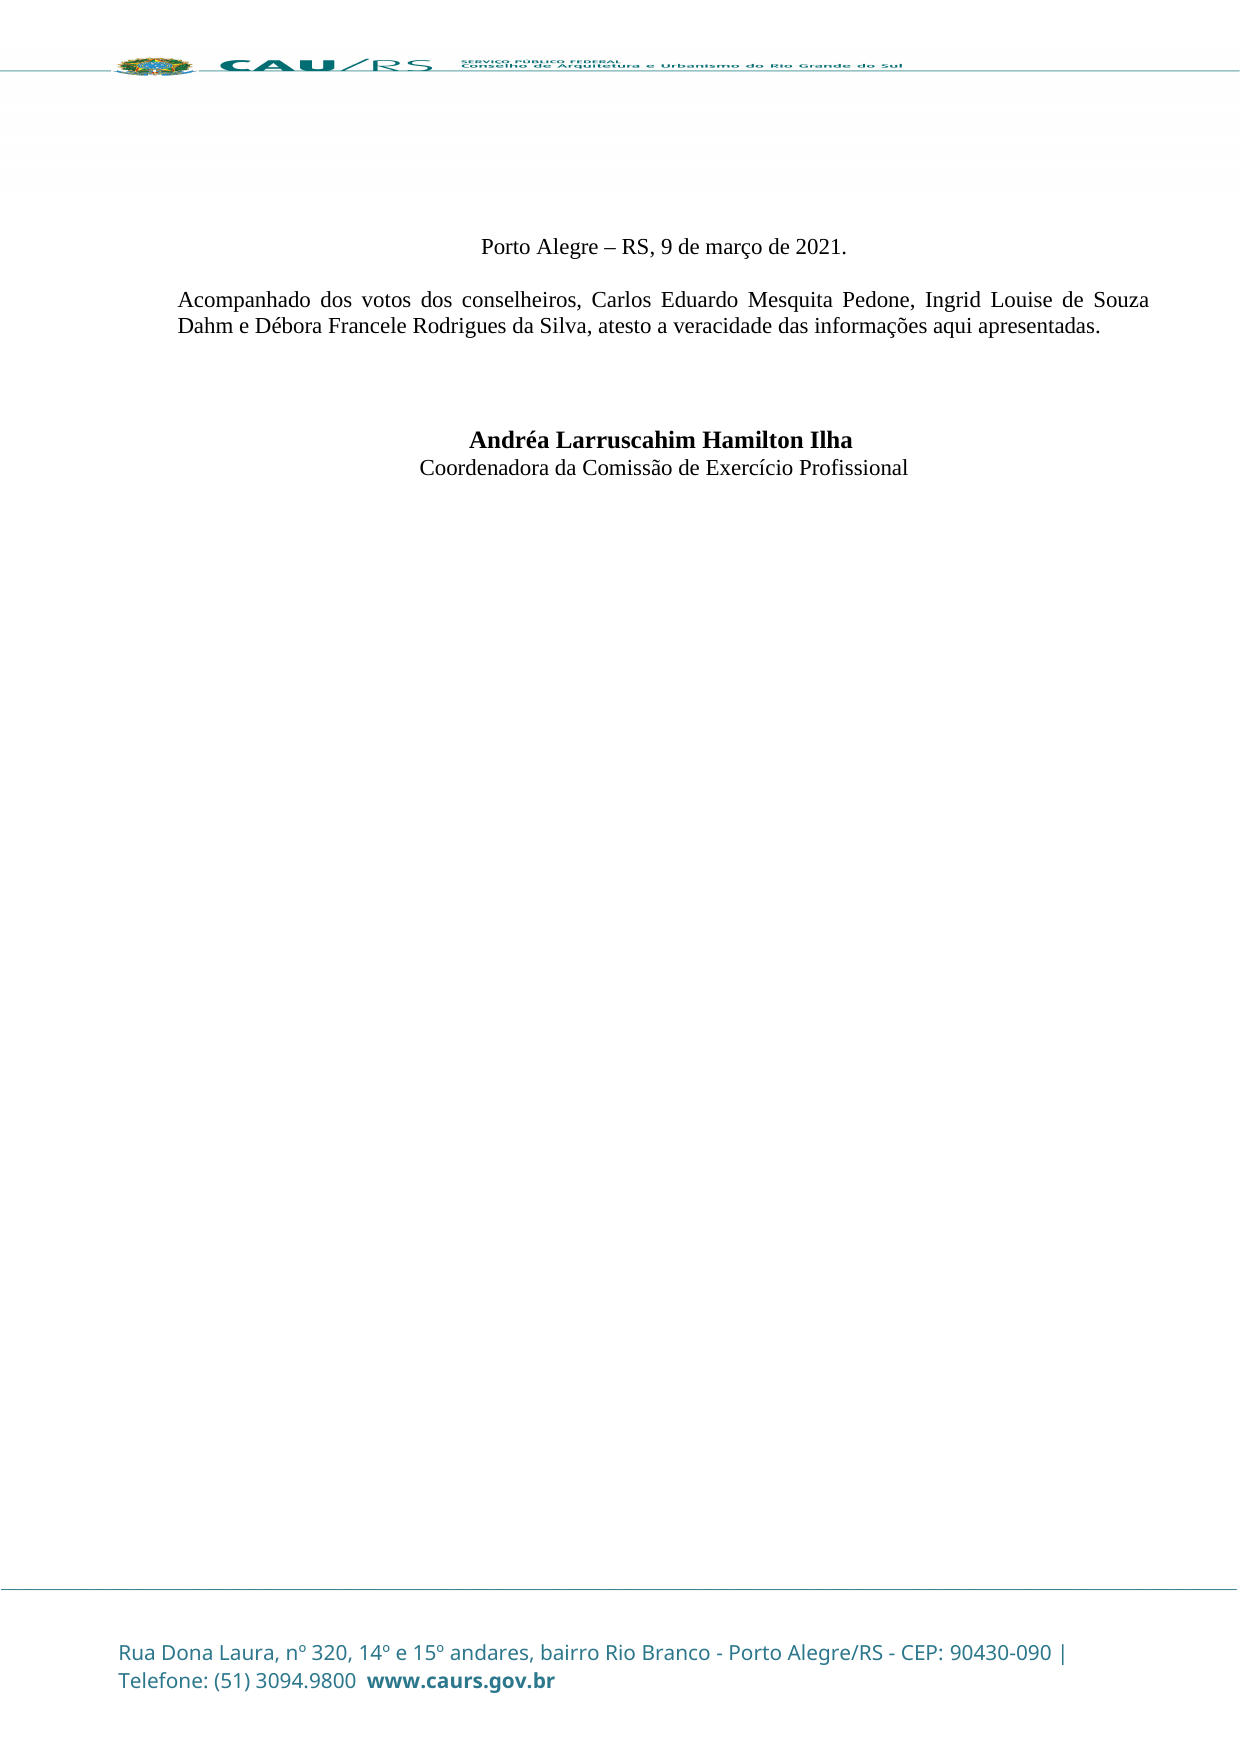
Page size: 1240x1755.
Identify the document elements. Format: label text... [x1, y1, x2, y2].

text Porto Alegre – RS, 9 de março de 2021. [177, 233, 1151, 259]
text Coordenadora da Comissão de Exercício Profissional [177, 453, 1151, 480]
text Andréa Larruscahim Hamilton Ilha [177, 425, 1151, 453]
text Acompanhado dos votos dos conselheiros, Carlos Eduardo Mesquita Pedone, Ingrid Louise de Souza Dahm e Débora Francele Rodrigues da Silva, atesto a veracidade das informações aqui apresentadas. [177, 286, 1151, 338]
